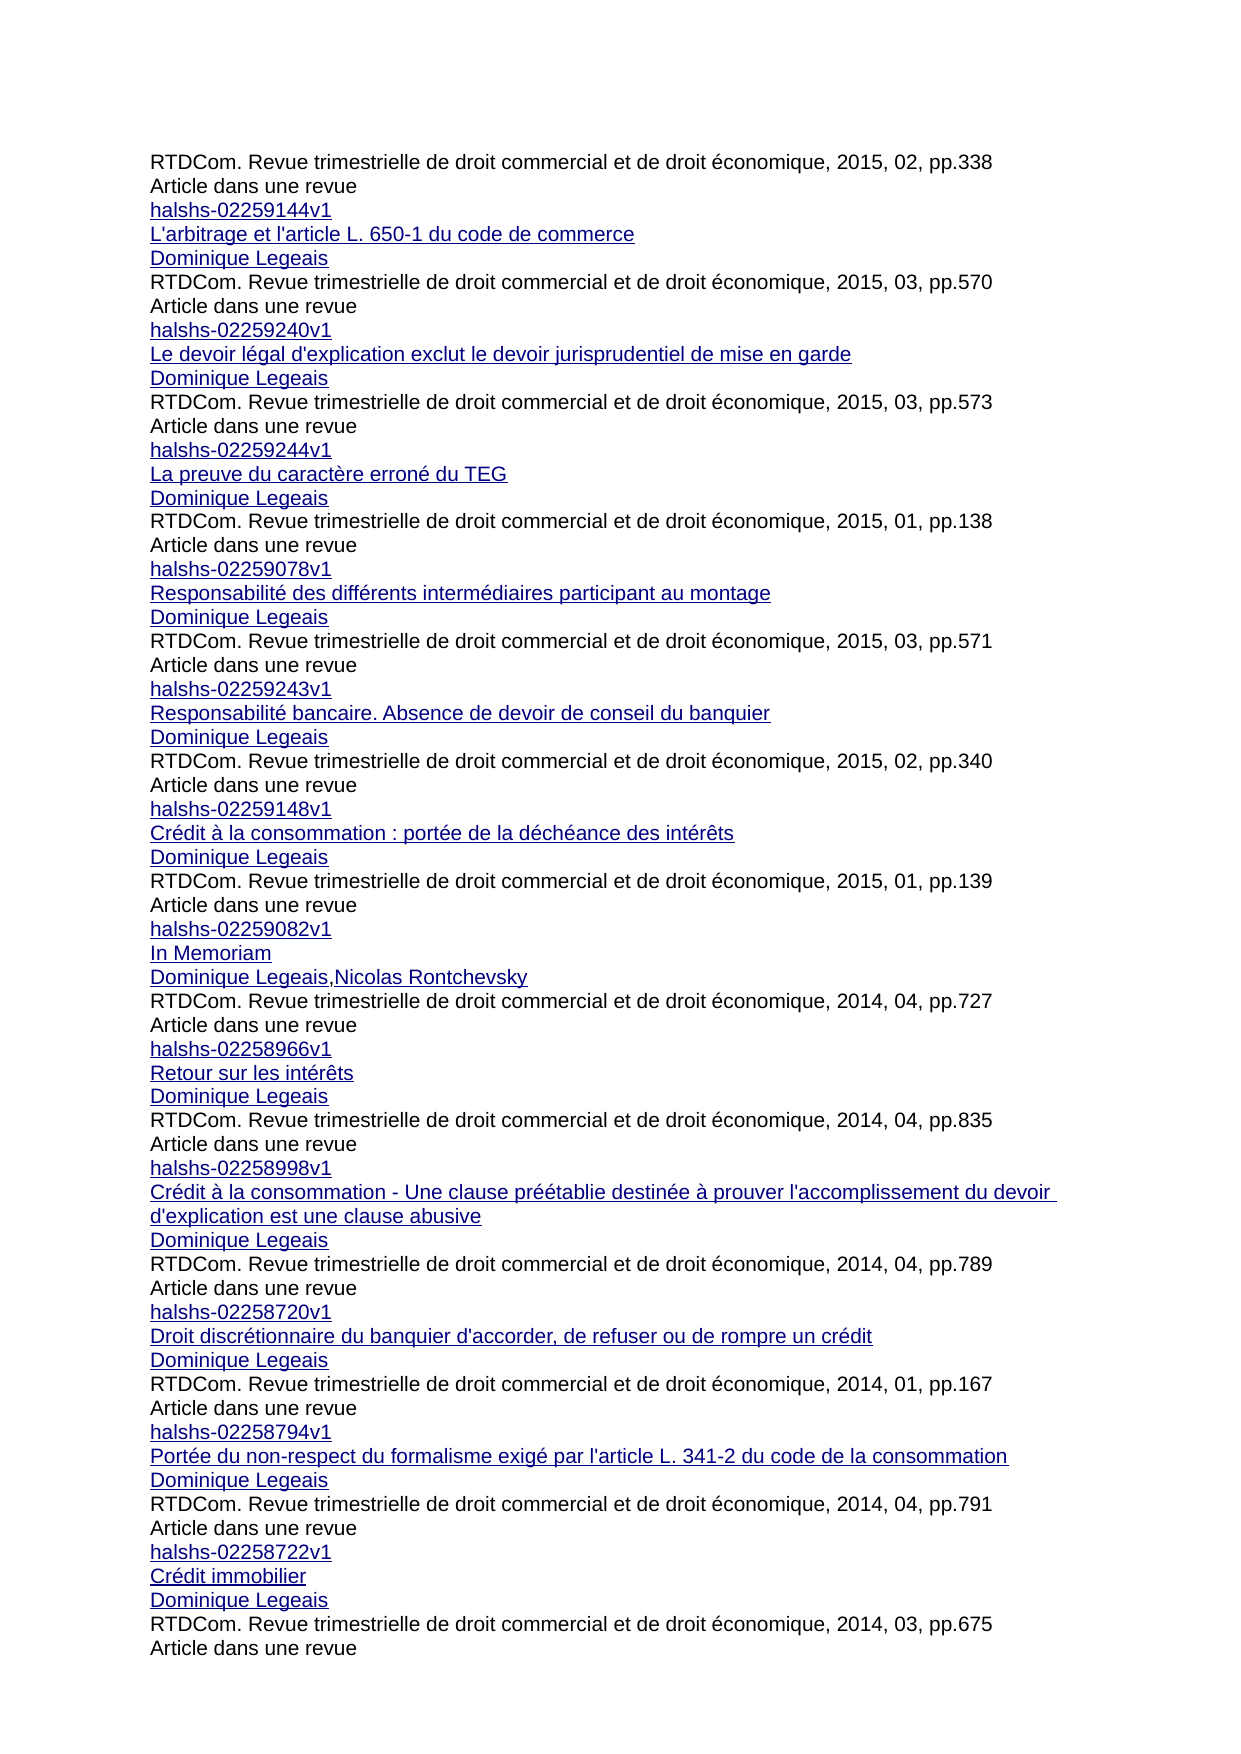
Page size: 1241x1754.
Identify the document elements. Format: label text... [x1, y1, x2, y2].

table_cell Retour sur les intérêts Dominique Legeais RTDCom. Revue trimestrielle de droit commercial et de droit économique, 2014, 04, pp.835 Article dans une revue halshs-02258998v1 [150, 1060, 1090, 1180]
table_cell Responsabilité des différents intermédiaires participant au montage Dominique Legeais RTDCom. Revue trimestrielle de droit commercial et de droit économique, 2015, 03, pp.571 Article dans une revue halshs-02259243v1 [150, 581, 1090, 701]
table_cell Portée du non-respect du formalisme exigé par l'article L. 341-2 du code de la consommation Dominique Legeais RTDCom. Revue trimestrielle de droit commercial et de droit économique, 2014, 04, pp.791 Article dans une revue halshs-02258722v1 [150, 1444, 1090, 1563]
table_cell Crédit à la consommation : portée de la déchéance des intérêts Dominique Legeais RTDCom. Revue trimestrielle de droit commercial et de droit économique, 2015, 01, pp.139 Article dans une revue halshs-02259082v1 [150, 821, 1090, 941]
table_cell Le devoir légal d'explication exclut le devoir jurisprudentiel de mise en garde Dominique Legeais RTDCom. Revue trimestrielle de droit commercial et de droit économique, 2015, 03, pp.573 Article dans une revue halshs-02259244v1 [150, 342, 1090, 461]
table_cell L'arbitrage et l'article L. 650-1 du code de commerce Dominique Legeais RTDCom. Revue trimestrielle de droit commercial et de droit économique, 2015, 03, pp.570 Article dans une revue halshs-02259240v1 [150, 222, 1090, 342]
table_cell Responsabilité bancaire. Absence de devoir de conseil du banquier Dominique Legeais RTDCom. Revue trimestrielle de droit commercial et de droit économique, 2015, 02, pp.340 Article dans une revue halshs-02259148v1 [150, 701, 1090, 821]
table_cell La preuve du caractère erroné du TEG Dominique Legeais RTDCom. Revue trimestrielle de droit commercial et de droit économique, 2015, 01, pp.138 Article dans une revue halshs-02259078v1 [150, 461, 1090, 581]
table_cell Droit discrétionnaire du banquier d'accorder, de refuser ou de rompre un crédit Dominique Legeais RTDCom. Revue trimestrielle de droit commercial et de droit économique, 2014, 01, pp.167 Article dans une revue halshs-02258794v1 [150, 1324, 1090, 1444]
table_cell Crédit immobilier Dominique Legeais RTDCom. Revue trimestrielle de droit commercial et de droit économique, 2014, 03, pp.675 Article dans une revue [150, 1564, 1090, 1659]
table_cell In Memoriam Dominique Legeais,Nicolas Rontchevsky RTDCom. Revue trimestrielle de droit commercial et de droit économique, 2014, 04, pp.727 Article dans une revue halshs-02258966v1 [150, 941, 1090, 1060]
table_cell RTDCom. Revue trimestrielle de droit commercial et de droit économique, 2015, 02, pp.338 Article dans une revue halshs-02259144v1 [150, 150, 1090, 222]
table_cell Crédit à la consommation - Une clause préétablie destinée à prouver l'accomplissement du devoir d'explication est une clause abusive Dominique Legeais RTDCom. Revue trimestrielle de droit commercial et de droit économique, 2014, 04, pp.789 Article dans une revue halshs-02258720v1 [150, 1180, 1090, 1324]
